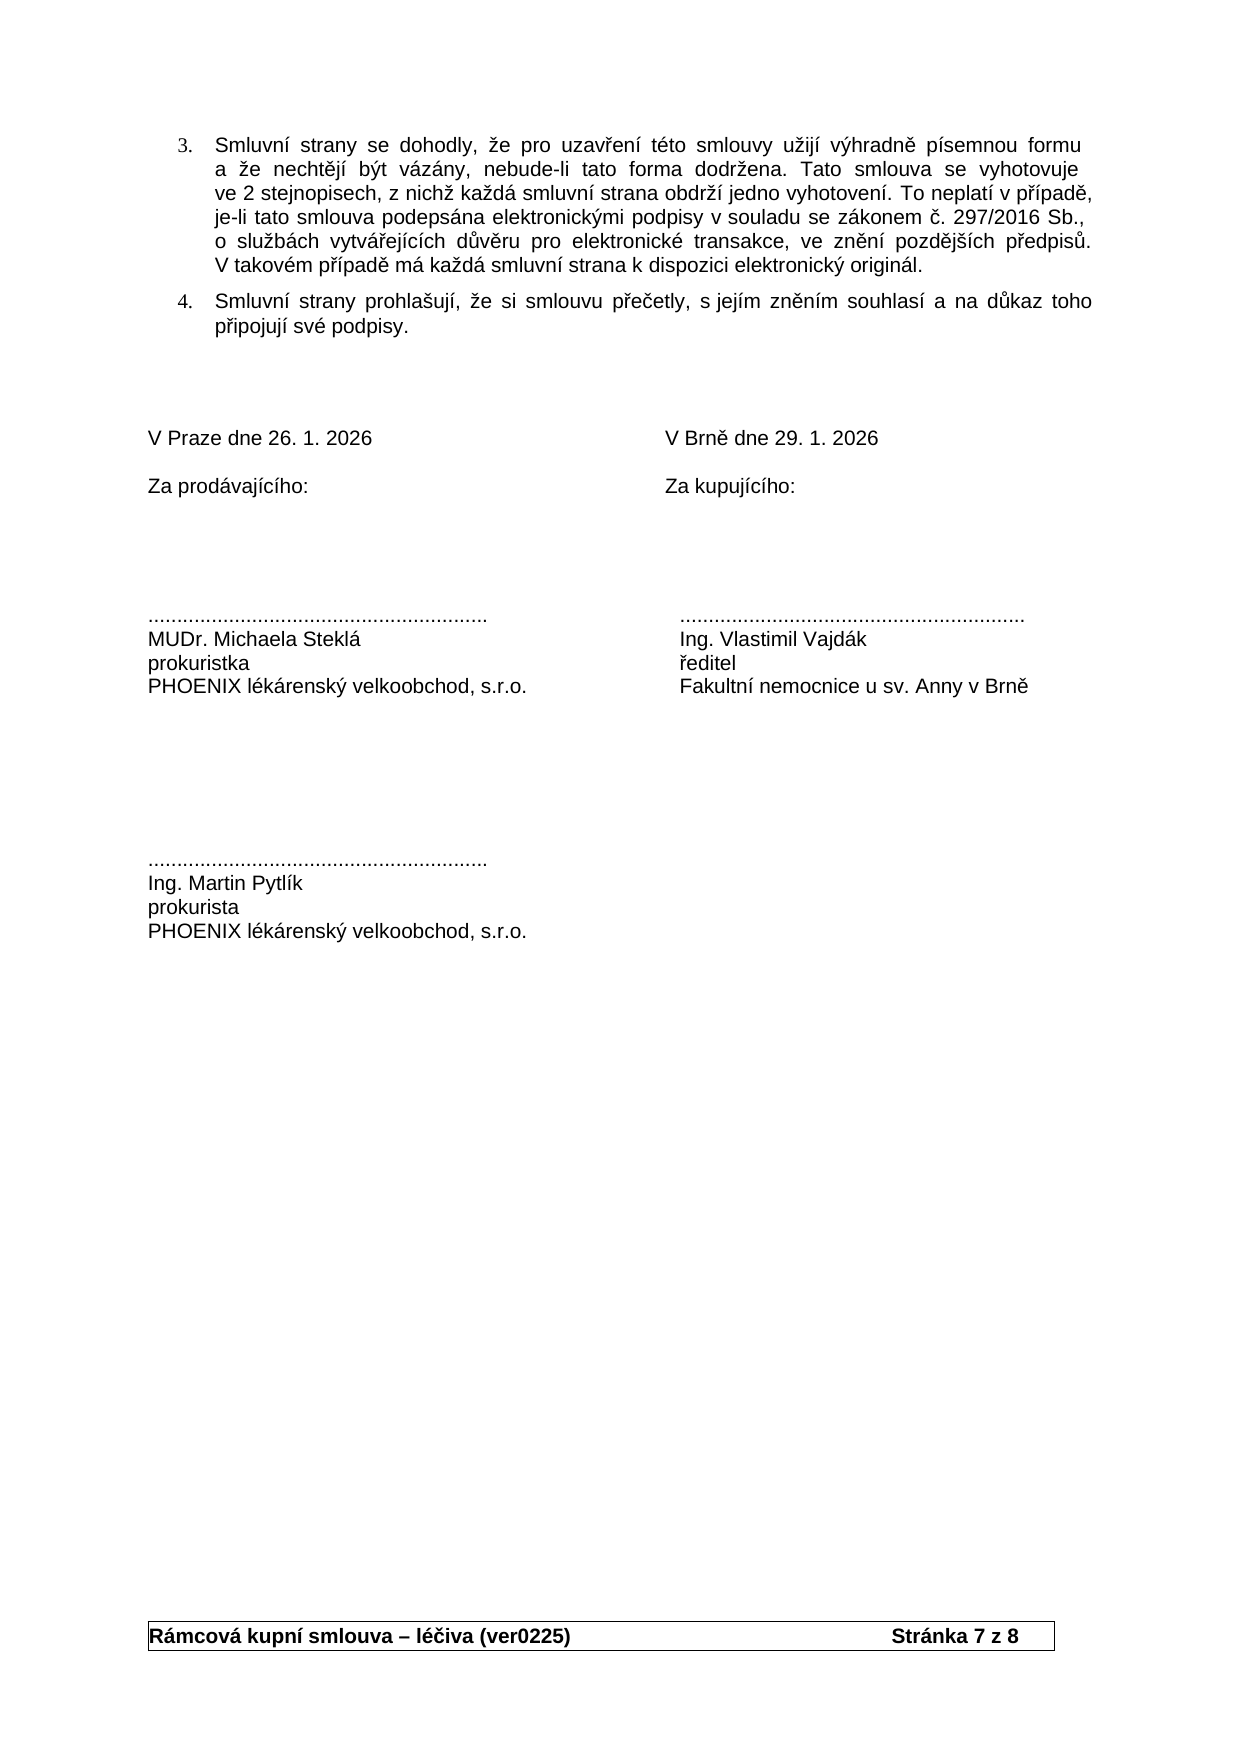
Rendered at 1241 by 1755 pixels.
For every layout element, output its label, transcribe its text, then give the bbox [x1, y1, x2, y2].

text MUDr. Michaela Steklá Ing. Vlastimil Vajdák [148, 626, 1093, 650]
text V Praze dne 26. 1. 2026 V Brně dne 29. 1. 2026 [148, 425, 1093, 449]
text ........................................................... [148, 847, 1093, 871]
text Ing. Martin Pytlík [148, 871, 1093, 895]
text ........................................................... ............................................................ [148, 602, 1093, 626]
list Smluvní strany se dohodly, že pro uzavření této smlouvy užijí výhradně písemnou formu a že nechtějí být vázány, nebude-li tato forma dodržena. Tato smlouva se vyhotovuje ve 2 stejnopisech, z nichž každá smluvní strana obdrží jedno vyhotovení. To neplatí v případě, je-li tato smlouva podepsána elektronickými podpisy v souladu se zákonem č. 297/2016 Sb., o službách vytvářejících důvěru pro elektronické transakce, ve znění pozdějších předpisů. V takovém případě má každá smluvní strana k dispozici elektronický originál. [177, 133, 1093, 277]
text Za prodávajícího: Za kupujícího: [148, 474, 1093, 498]
text PHOENIX lékárenský velkoobchod, s.r.o. [148, 919, 1093, 943]
text prokuristka ředitel [148, 650, 1093, 674]
list Smluvní strany prohlašují, že si smlouvu přečetly, s jejím zněním souhlasí a na důkaz toho připojují své podpisy. [177, 289, 1093, 337]
text PHOENIX lékárenský velkoobchod, s.r.o. Fakultní nemocnice u sv. Anny v Brně [148, 674, 1093, 698]
text prokurista [148, 895, 1093, 919]
